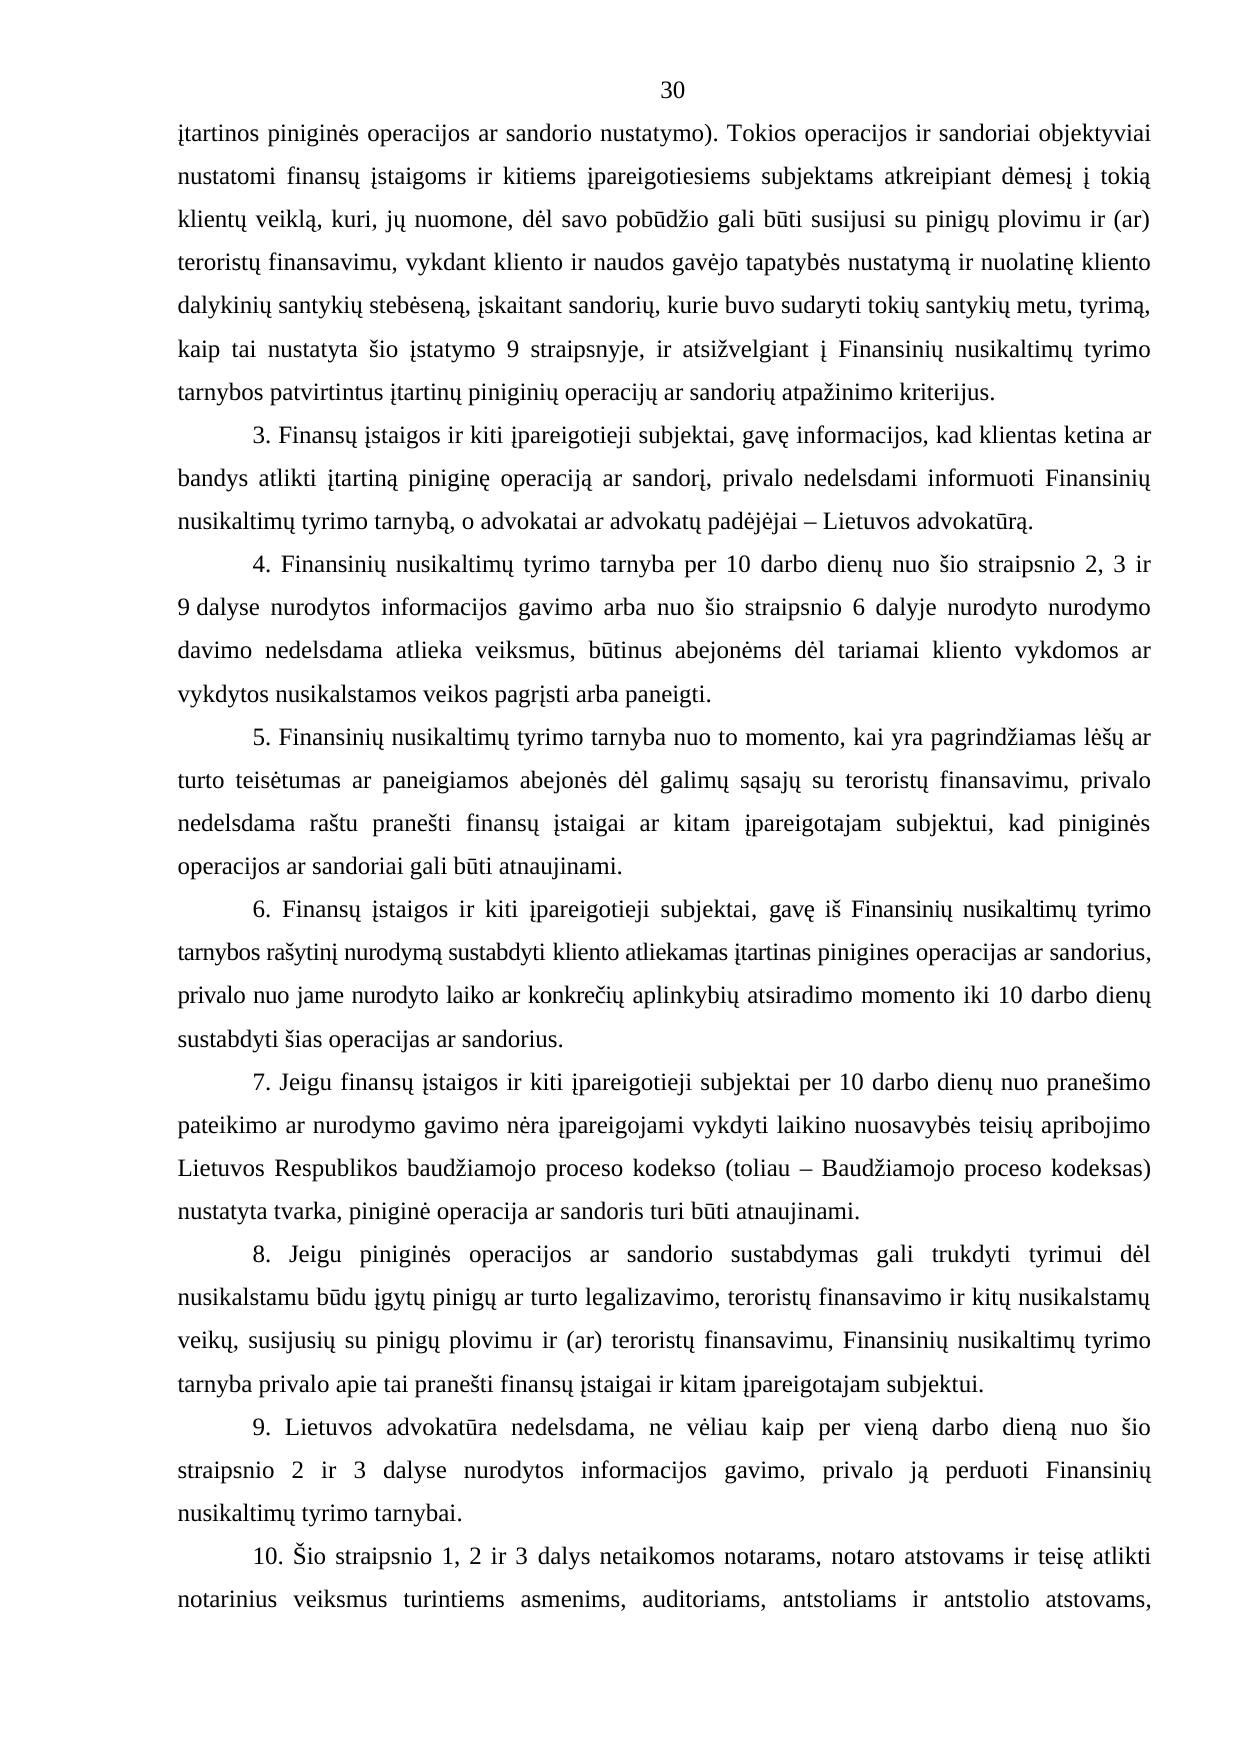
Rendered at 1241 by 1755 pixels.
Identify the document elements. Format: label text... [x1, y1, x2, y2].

text 10. Šio straipsnio 1, 2 ir 3 dalys netaikomos notarams, notaro atstovams ir teisę atlikti notarinius veiksmus turintiems asmenims, auditoriams, antstoliams ir antstolio atstovams, [177, 1541, 1152, 1613]
text 3. Finansų įstaigos ir kiti įpareigotieji subjektai, gavę informacijos, kad klientas ketina ar bandys atlikti įtartiną piniginę operaciją ar sandorį, privalo nedelsdami informuoti Finansinių nusikaltimų tyrimo tarnybą, o advokatai ar advokatų padėjėjai – Lietuvos advokatūrą. [177, 420, 1152, 535]
text įtartinos piniginės operacijos ar sandorio nustatymo). Tokios operacijos ir sandoriai objektyviai nustatomi finansų įstaigoms ir kitiems įpareigotiesiems subjektams atkreipiant dėmesį į tokią klientų veiklą, kuri, jų nuomone, dėl savo pobūdžio gali būti susijusi su pinigų plovimu ir (ar) teroristų finansavimu, vykdant kliento ir naudos gavėjo tapatybės nustatymą ir nuolatinę kliento dalykinių santykių stebėseną, įskaitant sandorių, kurie buvo sudaryti tokių santykių metu, tyrimą, kaip tai nustatyta šio įstatymo 9 straipsnyje, ir atsižvelgiant į Finansinių nusikaltimų tyrimo tarnybos patvirtintus įtartinų piniginių operacijų ar sandorių atpažinimo kriterijus. [177, 118, 1152, 406]
text 4. Finansinių nusikaltimų tyrimo tarnyba per 10 darbo dienų nuo šio straipsnio 2, 3 ir 9 dalyse nurodytos informacijos gavimo arba nuo šio straipsnio 6 dalyje nurodyto nurodymo davimo nedelsdama atlieka veiksmus, būtinus abejonėms dėl tariamai kliento vykdomos ar vykdytos nusikalstamos veikos pagrįsti arba paneigti. [177, 549, 1152, 707]
text 6. Finansų įstaigos ir kiti įpareigotieji subjektai, gavę iš Finansinių nusikaltimų tyrimo tarnybos rašytinį nurodymą sustabdyti kliento atliekamas įtartinas pinigines operacijas ar sandorius, privalo nuo jame nurodyto laiko ar konkrečių aplinkybių atsiradimo momento iki 10 darbo dienų sustabdyti šias operacijas ar sandorius. [177, 894, 1152, 1052]
text 5. Finansinių nusikaltimų tyrimo tarnyba nuo to momento, kai yra pagrindžiamas lėšų ar turto teisėtumas ar paneigiamos abejonės dėl galimų sąsajų su teroristų finansavimu, privalo nedelsdama raštu pranešti finansų įstaigai ar kitam įpareigotajam subjektui, kad piniginės operacijos ar sandoriai gali būti atnaujinami. [177, 722, 1152, 880]
text 7. Jeigu finansų įstaigos ir kiti įpareigotieji subjektai per 10 darbo dienų nuo pranešimo pateikimo ar nurodymo gavimo nėra įpareigojami vykdyti laikino nuosavybės teisių apribojimo Lietuvos Respublikos baudžiamojo proceso kodekso (toliau – Baudžiamojo proceso kodeksas) nustatyta tvarka, piniginė operacija ar sandoris turi būti atnaujinami. [177, 1067, 1152, 1225]
text 9. Lietuvos advokatūra nedelsdama, ne vėliau kaip per vieną darbo dieną nuo šio straipsnio 2 ir 3 dalyse nurodytos informacijos gavimo, privalo ją perduoti Finansinių nusikaltimų tyrimo tarnybai. [177, 1412, 1152, 1527]
text 8. Jeigu piniginės operacijos ar sandorio sustabdymas gali trukdyti tyrimui dėl nusikalstamu būdu įgytų pinigų ar turto legalizavimo, teroristų finansavimo ir kitų nusikalstamų veikų, susijusių su pinigų plovimu ir (ar) teroristų finansavimu, Finansinių nusikaltimų tyrimo tarnyba privalo apie tai pranešti finansų įstaigai ir kitam įpareigotajam subjektui. [177, 1239, 1152, 1397]
